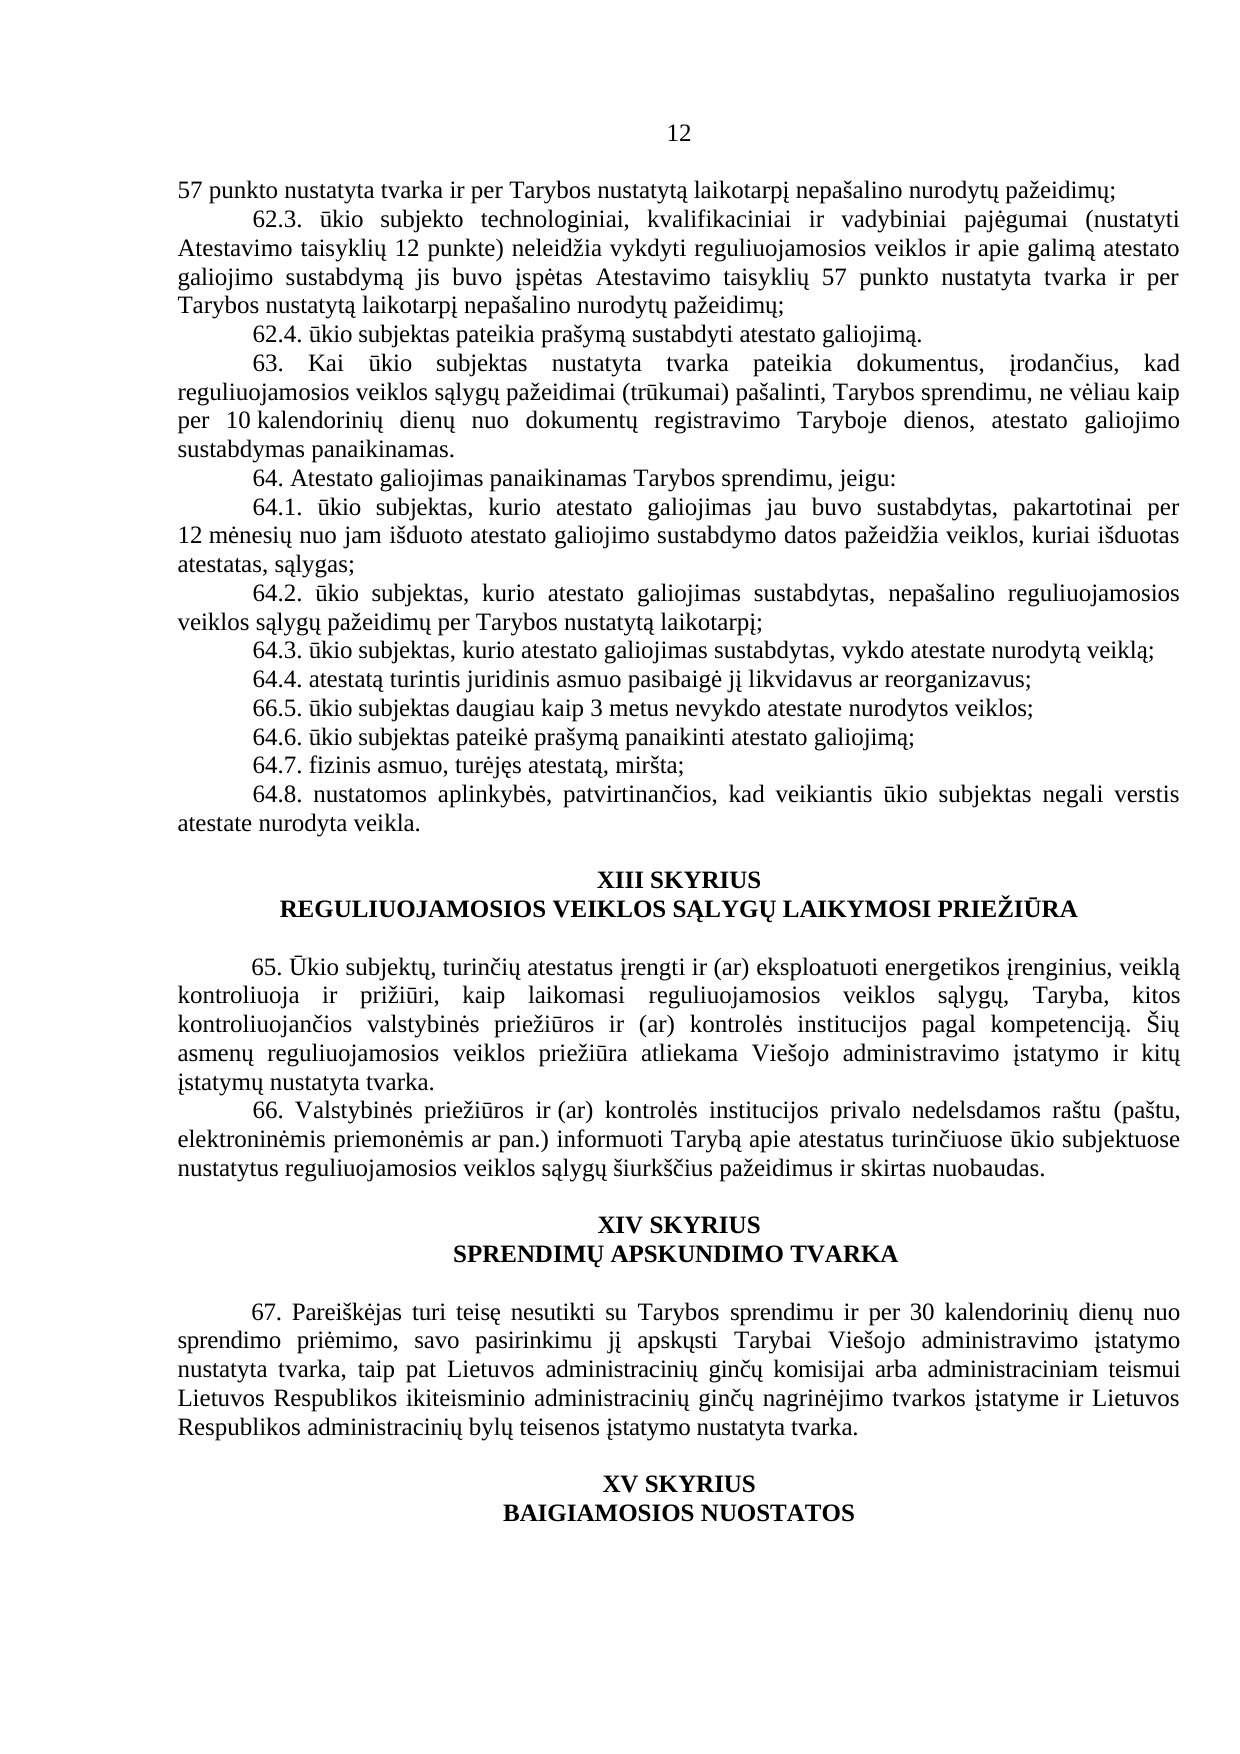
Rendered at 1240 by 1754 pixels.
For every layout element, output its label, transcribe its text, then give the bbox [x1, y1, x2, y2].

text 64.4. atestatą turintis juridinis asmuo pasibaigė jį likvidavus ar reorganizavus; [177, 664, 1181, 693]
text 64.6. ūkio subjektas pateikė prašymą panaikinti atestato galiojimą; [177, 722, 1181, 751]
text 66. Valstybinės priežiūros ir (ar) kontrolės institucijos privalo nedelsdamos raštu (paštu, elektroninėmis priemonėmis ar pan.) informuoti Tarybą apie atestatus turinčiuose ūkio subjektuose nustatytus reguliuojamosios veiklos sąlygų šiurkščius pažeidimus ir skirtas nuobaudas. [177, 1096, 1181, 1182]
text 64.8. nustatomos aplinkybės, patvirtinančios, kad veikiantis ūkio subjektas negali verstis atestate nurodyta veikla. [177, 779, 1181, 837]
text 67. Pareiškėjas turi teisę nesutikti su Tarybos sprendimu ir per 30 kalendorinių dienų nuo sprendimo priėmimo, savo pasirinkimu jį apskųsti Tarybai Viešojo administravimo įstatymo nustatyta tvarka, taip pat Lietuvos administracinių ginčų komisijai arba administraciniam teismui Lietuvos Respublikos ikiteisminio administracinių ginčų nagrinėjimo tvarkos įstatyme ir Lietuvos Respublikos administracinių bylų teisenos įstatymo nustatyta tvarka. [177, 1297, 1181, 1441]
text BAIGIAMOSIOS NUOSTATOS [177, 1498, 1181, 1527]
text XIV SKYRIUS [177, 1211, 1181, 1239]
text 57 punkto nustatyta tvarka ir per Tarybos nustatytą laikotarpį nepašalino nurodytų pažeidimų; [177, 176, 1181, 204]
text 64.2. ūkio subjektas, kurio atestato galiojimas sustabdytas, nepašalino reguliuojamosios veiklos sąlygų pažeidimų per Tarybos nustatytą laikotarpį; [177, 578, 1181, 636]
text REGULIUOJAMOSIOS VEIKLOS SĄLYGŲ LAIKYMOSI PRIEŽIŪRA [177, 894, 1181, 923]
text XV SKYRIUS [177, 1469, 1181, 1498]
text 62.4. ūkio subjektas pateikia prašymą sustabdyti atestato galiojimą. [177, 319, 1181, 348]
text SPRENDIMŲ APSKUNDIMO TVARKA [177, 1239, 1181, 1268]
text 65. Ūkio subjektų, turinčių atestatus įrengti ir (ar) eksploatuoti energetikos įrenginius, veiklą kontroliuoja ir prižiūri, kaip laikomasi reguliuojamosios veiklos sąlygų, Taryba, kitos kontroliuojančios valstybinės priežiūros ir (ar) kontrolės institucijos pagal kompetenciją. Šių asmenų reguliuojamosios veiklos priežiūra atliekama Viešojo administravimo įstatymo ir kitų įstatymų nustatyta tvarka. [177, 952, 1181, 1096]
text 66.5. ūkio subjektas daugiau kaip 3 metus nevykdo atestate nurodytos veiklos; [177, 693, 1181, 722]
text 64. Atestato galiojimas panaikinamas Tarybos sprendimu, jeigu: [177, 463, 1181, 492]
text 64.3. ūkio subjektas, kurio atestato galiojimas sustabdytas, vykdo atestate nurodytą veiklą; [177, 636, 1181, 664]
text 64.7. fizinis asmuo, turėjęs atestatą, miršta; [177, 751, 1181, 779]
text 63. Kai ūkio subjektas nustatyta tvarka pateikia dokumentus, įrodančius, kad reguliuojamosios veiklos sąlygų pažeidimai (trūkumai) pašalinti, Tarybos sprendimu, ne vėliau kaip per 10 kalendorinių dienų nuo dokumentų registravimo Taryboje dienos, atestato galiojimo sustabdymas panaikinamas. [177, 348, 1181, 463]
text 62.3. ūkio subjekto technologiniai, kvalifikaciniai ir vadybiniai pajėgumai (nustatyti Atestavimo taisyklių 12 punkte) neleidžia vykdyti reguliuojamosios veiklos ir apie galimą atestato galiojimo sustabdymą jis buvo įspėtas Atestavimo taisyklių 57 punkto nustatyta tvarka ir per Tarybos nustatytą laikotarpį nepašalino nurodytų pažeidimų; [177, 204, 1181, 319]
text 64.1. ūkio subjektas, kurio atestato galiojimas jau buvo sustabdytas, pakartotinai per 12 mėnesių nuo jam išduoto atestato galiojimo sustabdymo datos pažeidžia veiklos, kuriai išduotas atestatas, sąlygas; [177, 492, 1181, 578]
text XIII SKYRIUS [177, 866, 1181, 894]
